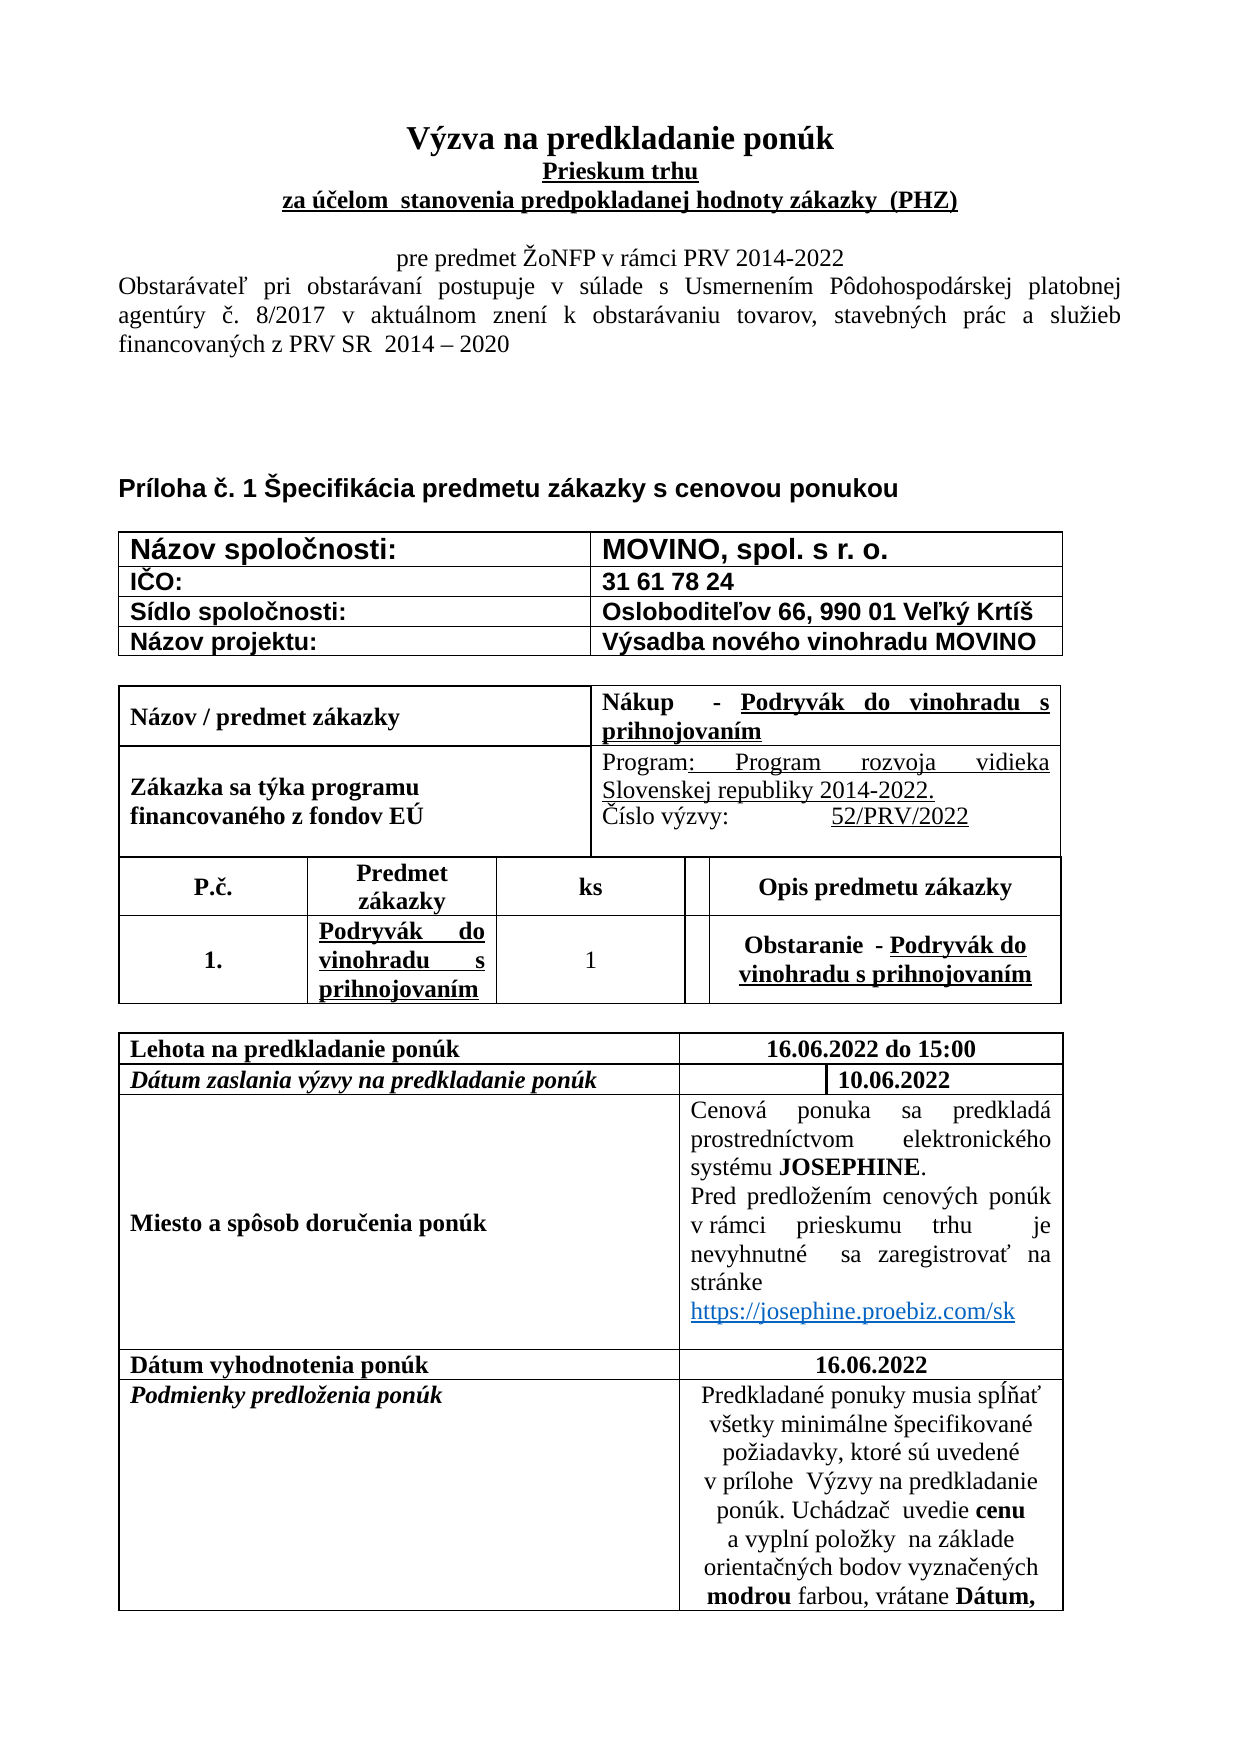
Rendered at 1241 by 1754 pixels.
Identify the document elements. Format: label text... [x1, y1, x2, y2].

table_cell Podmienky predloženia ponúk [120, 1380, 679, 1610]
table_header Názov / predmet zákazky [120, 687, 590, 745]
text pre predmet ŽoNFP v rámci PRV 2014-2022 [118, 243, 1122, 271]
table_cell Obstaranie - Podryvák do vinohradu s prihnojovaním [710, 916, 1060, 1002]
text za účelom stanovenia predpokladanej hodnoty zákazky (PHZ) [118, 185, 1122, 214]
table_cell Názov projektu: [119, 627, 590, 655]
table_cell Zákazka sa týka programu financovaného z fondov EÚ [120, 747, 590, 856]
text Prieskum trhu [118, 156, 1122, 185]
table_cell Podryvák do vinohradu s prihnojovaním [308, 916, 496, 1002]
table_cell P.č. [120, 858, 307, 915]
table_cell ks [497, 858, 684, 915]
table_cell [686, 916, 709, 1002]
table_cell Dátum vyhodnotenia ponúk [120, 1350, 679, 1379]
table_header Nákup - Podryvák do vinohradu s prihnojovaním [592, 686, 1060, 745]
table_cell Sídlo spoločnosti: [119, 597, 590, 626]
table_cell Výsadba nového vinohradu MOVINO [591, 627, 1062, 655]
table_cell Program: Program rozvoja vidieka Slovenskej republiky 2014-2022. Číslo výzvy: 52/PRV/2022 [592, 746, 1060, 856]
table_cell IČO: [119, 567, 590, 596]
table_cell Cenová ponuka sa predkladá prostredníctvom elektronického systému JOSEPHINE. Pred predložením cenových ponúk v rámci prieskumu trhu je nevyhnutné sa zaregistrovať na stránke https://josephine.proebiz.com/sk [680, 1095, 1062, 1349]
table_cell Predkladané ponuky musia spĺňať všetky minimálne špecifikované požiadavky, ktoré sú uvedené v prílohe Výzvy na predkladanie ponúk. Uchádzač uvedie cenu a vyplní položky na základe orientačných bodov vyznačených modrou farbou, vrátane Dátum, [680, 1380, 1062, 1610]
table_cell [680, 1065, 825, 1094]
text Výzva na predkladanie ponúk [118, 118, 1122, 156]
table_cell 1. [120, 916, 307, 1002]
table_cell 31 61 78 24 [591, 567, 1062, 596]
table_cell Predmet zákazky [308, 858, 496, 915]
table_cell [686, 858, 709, 915]
table_header Názov spoločnosti: [119, 533, 590, 566]
table_cell Dátum zaslania výzvy na predkladanie ponúk [120, 1065, 679, 1094]
text Príloha č. 1 Špecifikácia predmetu zákazky s cenovou ponukou [118, 473, 1122, 503]
table_cell Miesto a spôsob doručenia ponúk [120, 1095, 679, 1349]
table_cell 16.06.2022 [680, 1350, 1062, 1379]
table_cell 10.06.2022 [828, 1065, 1062, 1094]
table_header MOVINO, spol. s r. o. [591, 533, 1062, 566]
table_cell Osloboditeľov 66, 990 01 Veľký Krtíš [591, 597, 1062, 626]
text Obstarávateľ pri obstarávaní postupuje v súlade s Usmernením Pôdohospodárskej platobnej agentúry č. 8/2017 v aktuálnom znení k obstarávaniu tovarov, stavebných prác a služieb financovaných z PRV SR 2014 – 2020 [118, 271, 1122, 358]
table_header Lehota na predkladanie ponúk [120, 1034, 679, 1063]
table_header 16.06.2022 do 15:00 [680, 1034, 1062, 1063]
table_cell Opis predmetu zákazky [710, 858, 1060, 915]
table_cell 1 [497, 916, 684, 1002]
